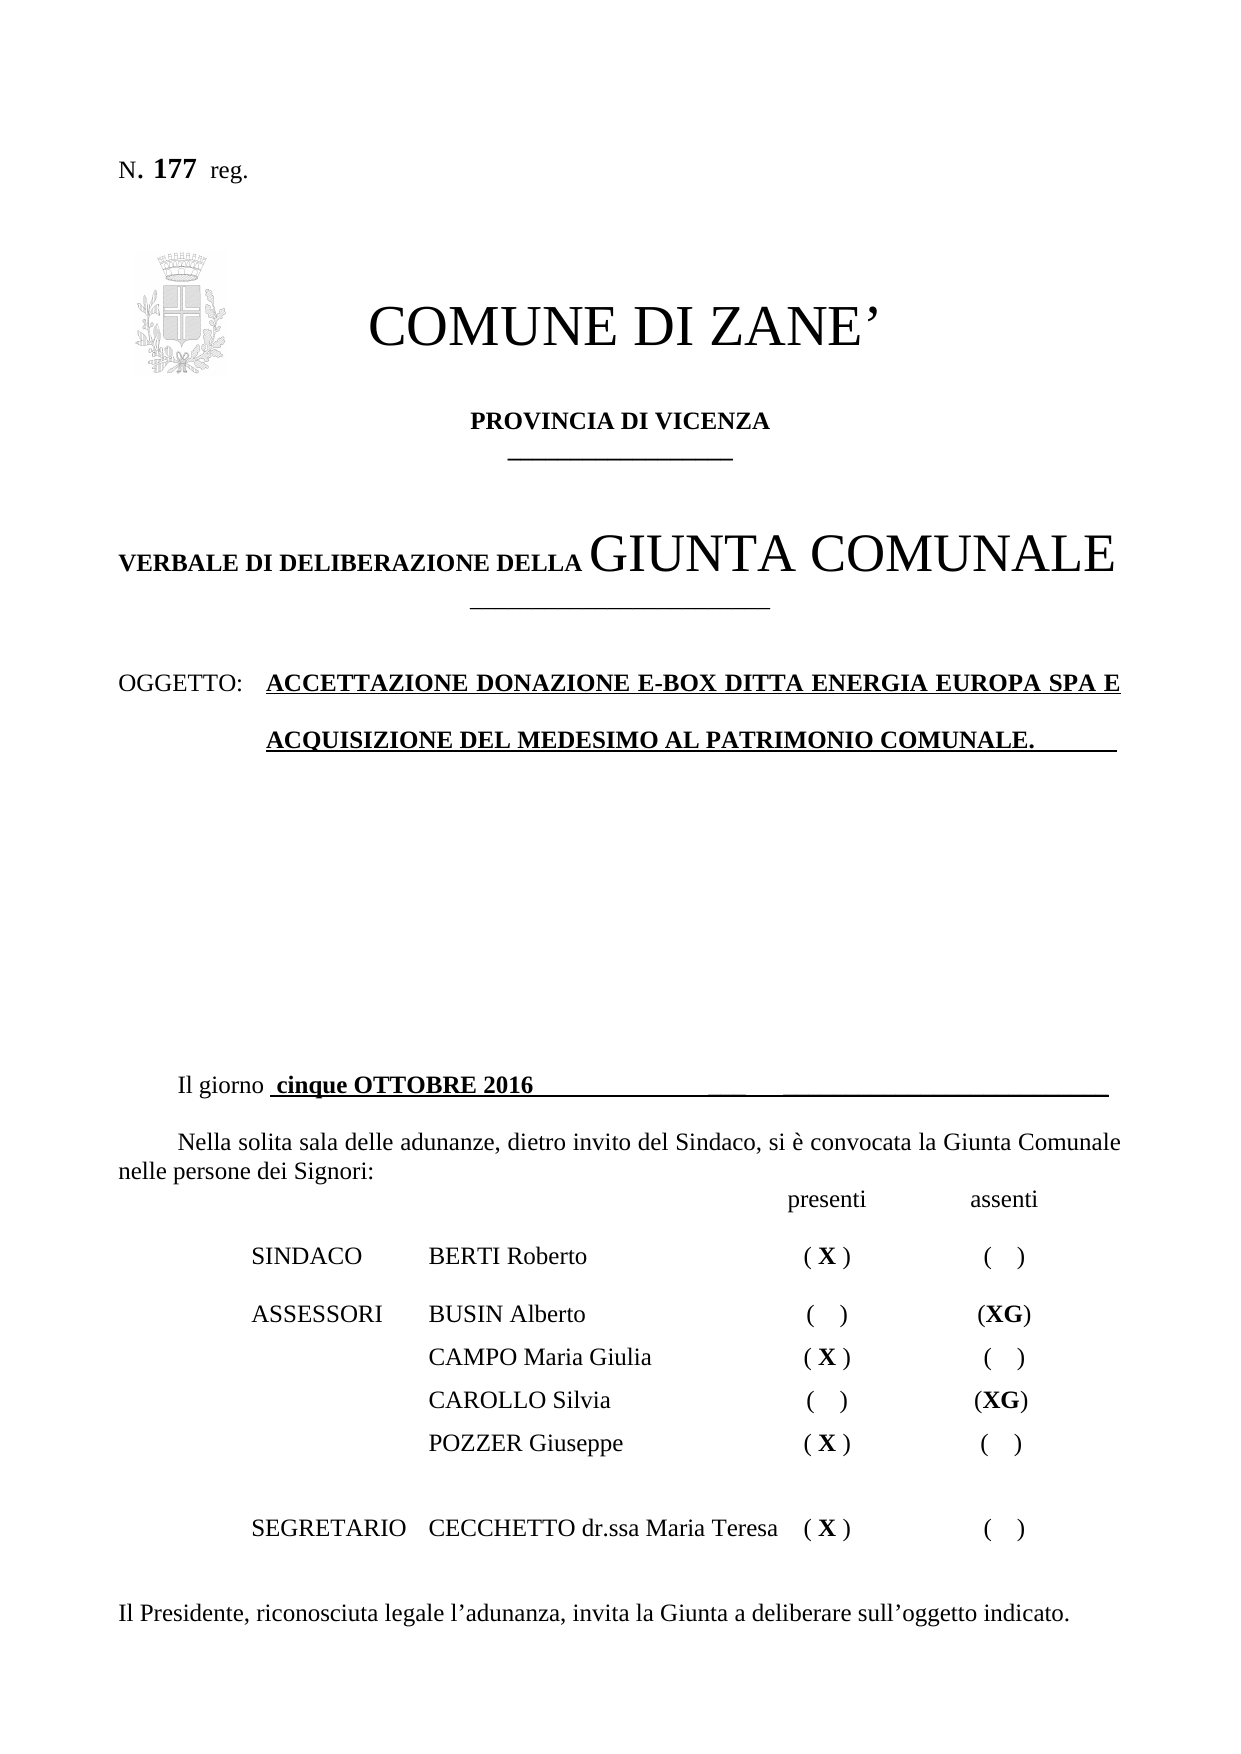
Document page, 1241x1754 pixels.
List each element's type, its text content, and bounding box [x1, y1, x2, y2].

text ________________________ [118, 583, 1122, 612]
text CAMPO Maria Giulia ( X ) ( ) [118, 1342, 1122, 1371]
text __________________ [118, 434, 1122, 463]
text VERBALE DI DELIBERAZIONE DELLA GIUNTA COMUNALE [118, 521, 1122, 583]
text POZZER Giuseppe ( X ) ( ) [118, 1428, 1122, 1457]
text PROVINCIA DI VICENZA [118, 406, 1122, 434]
text CAROLLO Silvia ( ) (XG) [118, 1385, 1122, 1414]
text OGGETTO: ACCETTAZIONE DONAZIONE E-BOX DITTA ENERGIA EUROPA SPA E ACQUISIZIONE DEL MEDESIMO AL PATRIMONIO COMUNALE. [118, 668, 1121, 754]
text Il Presidente, riconosciuta legale l’adunanza, invita la Giunta a deliberare sull’oggetto indicato. [118, 1598, 1122, 1627]
text SEGRETARIO CECCHETTO dr.ssa Maria Teresa ( X ) ( ) [118, 1513, 1122, 1542]
text presenti assenti [118, 1184, 1122, 1213]
text Il giorno cinque OTTOBRE 2016 ___ __________________________ [118, 1070, 1122, 1099]
text N. 177 reg. [118, 148, 1122, 186]
text Nella solita sala delle adunanze, dietro invito del Sindaco, si è convocata la Giunta Comunale nelle persone dei Signori: [118, 1127, 1122, 1184]
text ASSESSORI BUSIN Alberto ( ) (XG) [118, 1299, 1122, 1328]
text COMUNE DI ZANE’ [118, 242, 1122, 406]
text SINDACO BERTI Roberto ( X ) ( ) [118, 1241, 1122, 1270]
